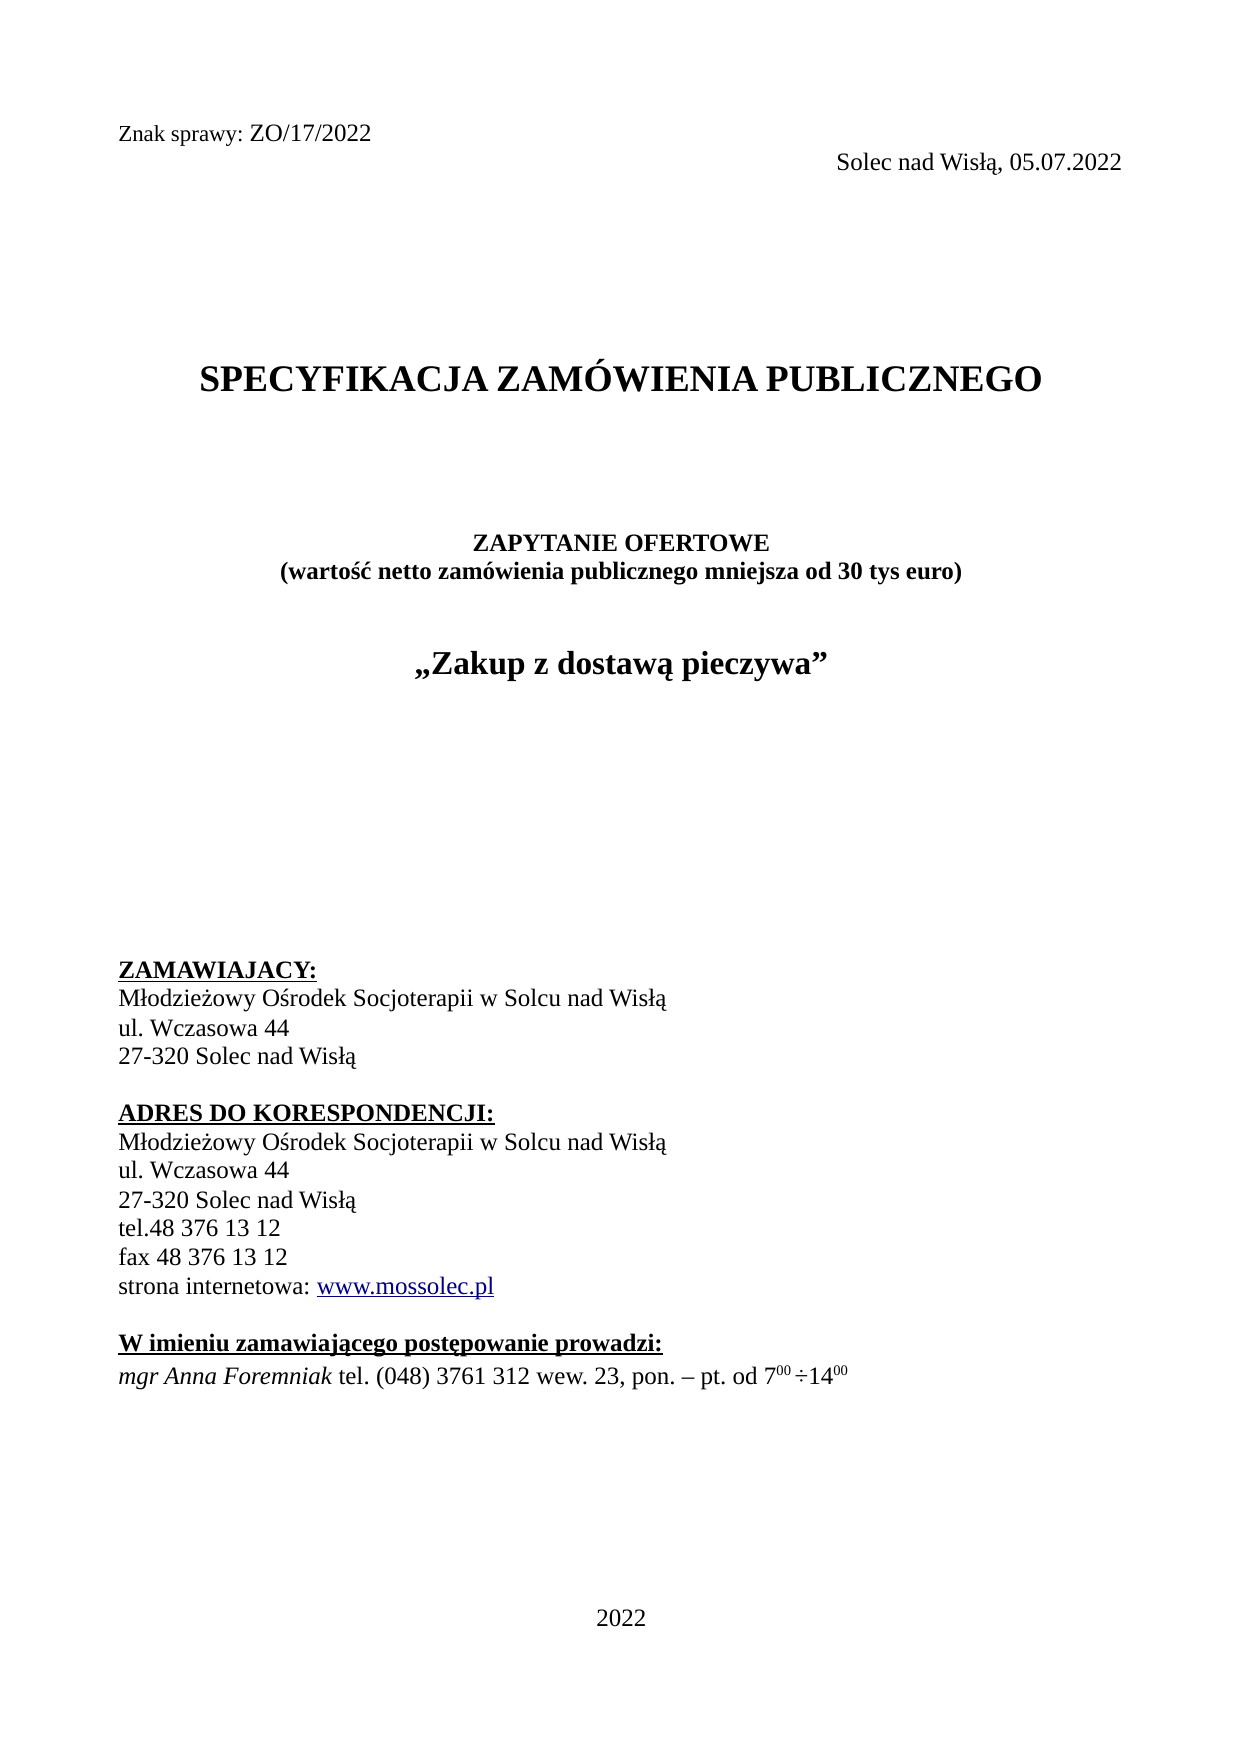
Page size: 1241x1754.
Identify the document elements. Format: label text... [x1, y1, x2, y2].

text fax 48 376 13 12 [118, 1242, 1122, 1271]
text 27-320 Solec nad Wisłą [118, 1042, 1122, 1070]
text mgr Anna Foremniak tel. (048) 3761 312 wew. 23, pon. – pt. od 700 ÷1400 [118, 1361, 1122, 1390]
text strona internetowa: www.mossolec.pl [118, 1271, 1122, 1300]
text ZAPYTANIE OFERTOWE [118, 528, 1124, 557]
text (wartość netto zamówienia publicznego mniejsza od 30 tys euro) [118, 557, 1124, 585]
text „Zakup z dostawą pieczywa” [118, 643, 1124, 682]
text ul. Wczasowa 44 [118, 1013, 1122, 1042]
text SPECYFIKACJA ZAMÓWIENIA PUBLICZNEGO [118, 356, 1124, 399]
text Młodzieżowy Ośrodek Socjoterapii w Solcu nad Wisłą [118, 1127, 1122, 1156]
text ul. Wczasowa 44 [118, 1156, 1122, 1184]
text Młodzieżowy Ośrodek Socjoterapii w Solcu nad Wisłą [118, 984, 1122, 1012]
text 27-320 Solec nad Wisłą [118, 1185, 1122, 1213]
text tel.48 376 13 12 [118, 1213, 1122, 1242]
text ZAMAWIAJACY: [118, 956, 1122, 984]
text Znak sprawy: ZO/17/2022 [118, 118, 1122, 147]
text 2022 [118, 1603, 1124, 1632]
text ADRES DO KORESPONDENCJI: [118, 1098, 1122, 1127]
text W imieniu zamawiającego postępowanie prowadzi: [118, 1328, 1122, 1357]
text Solec nad Wisłą, 05.07.2022 [118, 147, 1122, 176]
